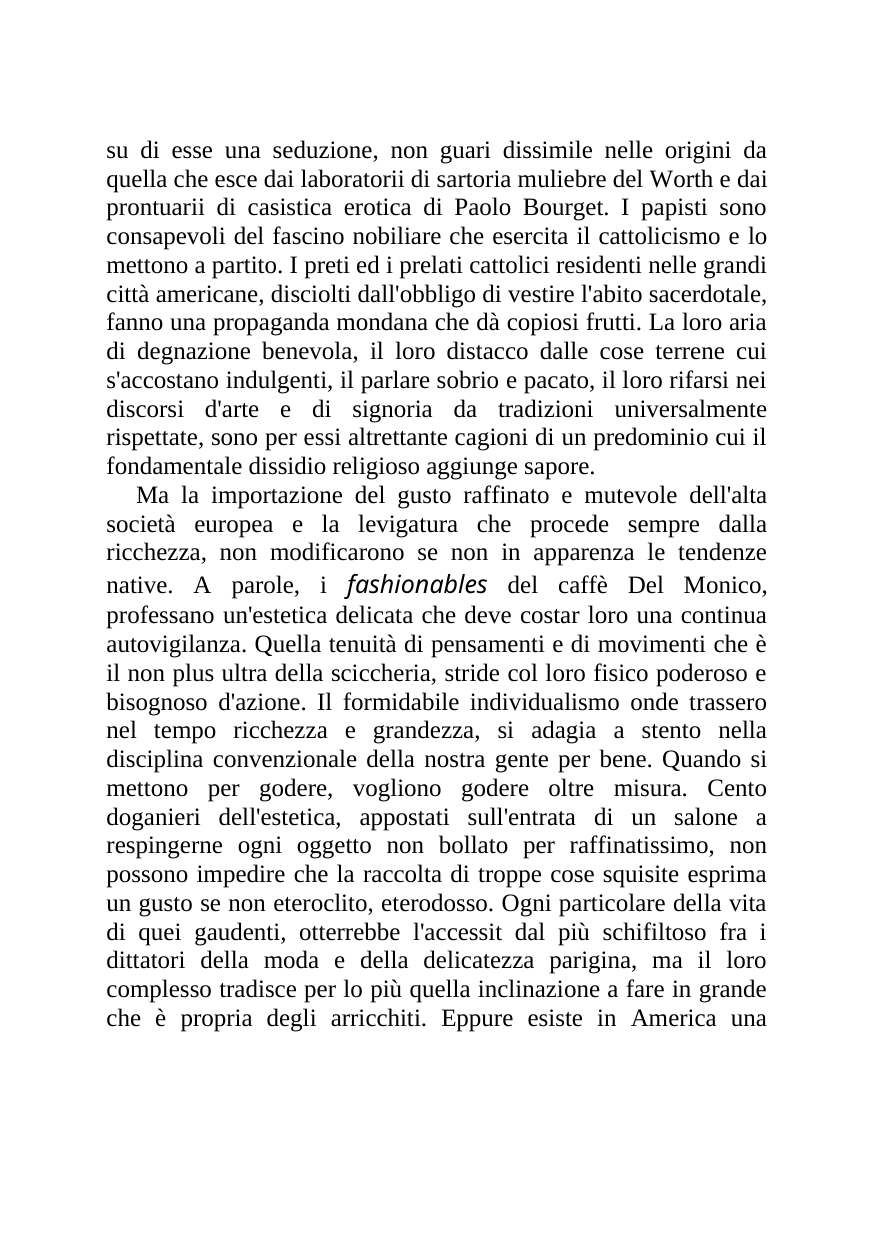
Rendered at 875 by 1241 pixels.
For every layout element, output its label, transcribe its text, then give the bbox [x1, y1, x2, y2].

text Ma la importazione del gusto raffinato e mutevole dell'alta società europea e la levigatura che procede sempre dalla ricchezza, non modificarono se non in apparenza le tendenze native. A parole, i fashionables del caffè Del Monico, professano un'estetica delicata che deve costar loro una continua autovigilanza. Quella tenuità di pensamenti e di movimenti che è il non plus ultra della sciccheria, stride col loro fisico poderoso e bisognoso d'azione. Il formidabile individualismo onde trassero nel tempo ricchezza e grandezza, si adagia a stento nella disciplina convenzionale della nostra gente per bene. Quando si mettono per godere, vogliono godere oltre misura. Cento doganieri dell'estetica, appostati sull'entrata di un salone a respingerne ogni oggetto non bollato per raffinatissimo, non possono impedire che la raccolta di troppe cose squisite esprima un gusto se non eteroclito, eterodosso. Ogni particolare della vita di quei gaudenti, otterrebbe l'accessit dal più schifiltoso fra i dittatori della moda e della delicatezza parigina, ma il loro complesso tradisce per lo più quella inclinazione a fare in grande che è propria degli arricchiti. Eppure esiste in America una [106, 480, 768, 1032]
text su di esse una seduzione, non guari dissimile nelle origini da quella che esce dai laboratorii di sartoria muliebre del Worth e dai prontuarii di casistica erotica di Paolo Bourget. I papisti sono consapevoli del fascino nobiliare che esercita il cattolicismo e lo mettono a partito. I preti ed i prelati cattolici residenti nelle grandi città americane, disciolti dall'obbligo di vestire l'abito sacerdotale, fanno una propaganda mondana che dà copiosi frutti. La loro aria di degnazione benevola, il loro distacco dalle cose terrene cui s'accostano indulgenti, il parlare sobrio e pacato, il loro rifarsi nei discorsi d'arte e di signoria da tradizioni universalmente rispettate, sono per essi altrettante cagioni di un predominio cui il fondamentale dissidio religioso aggiunge sapore. [106, 135, 768, 480]
